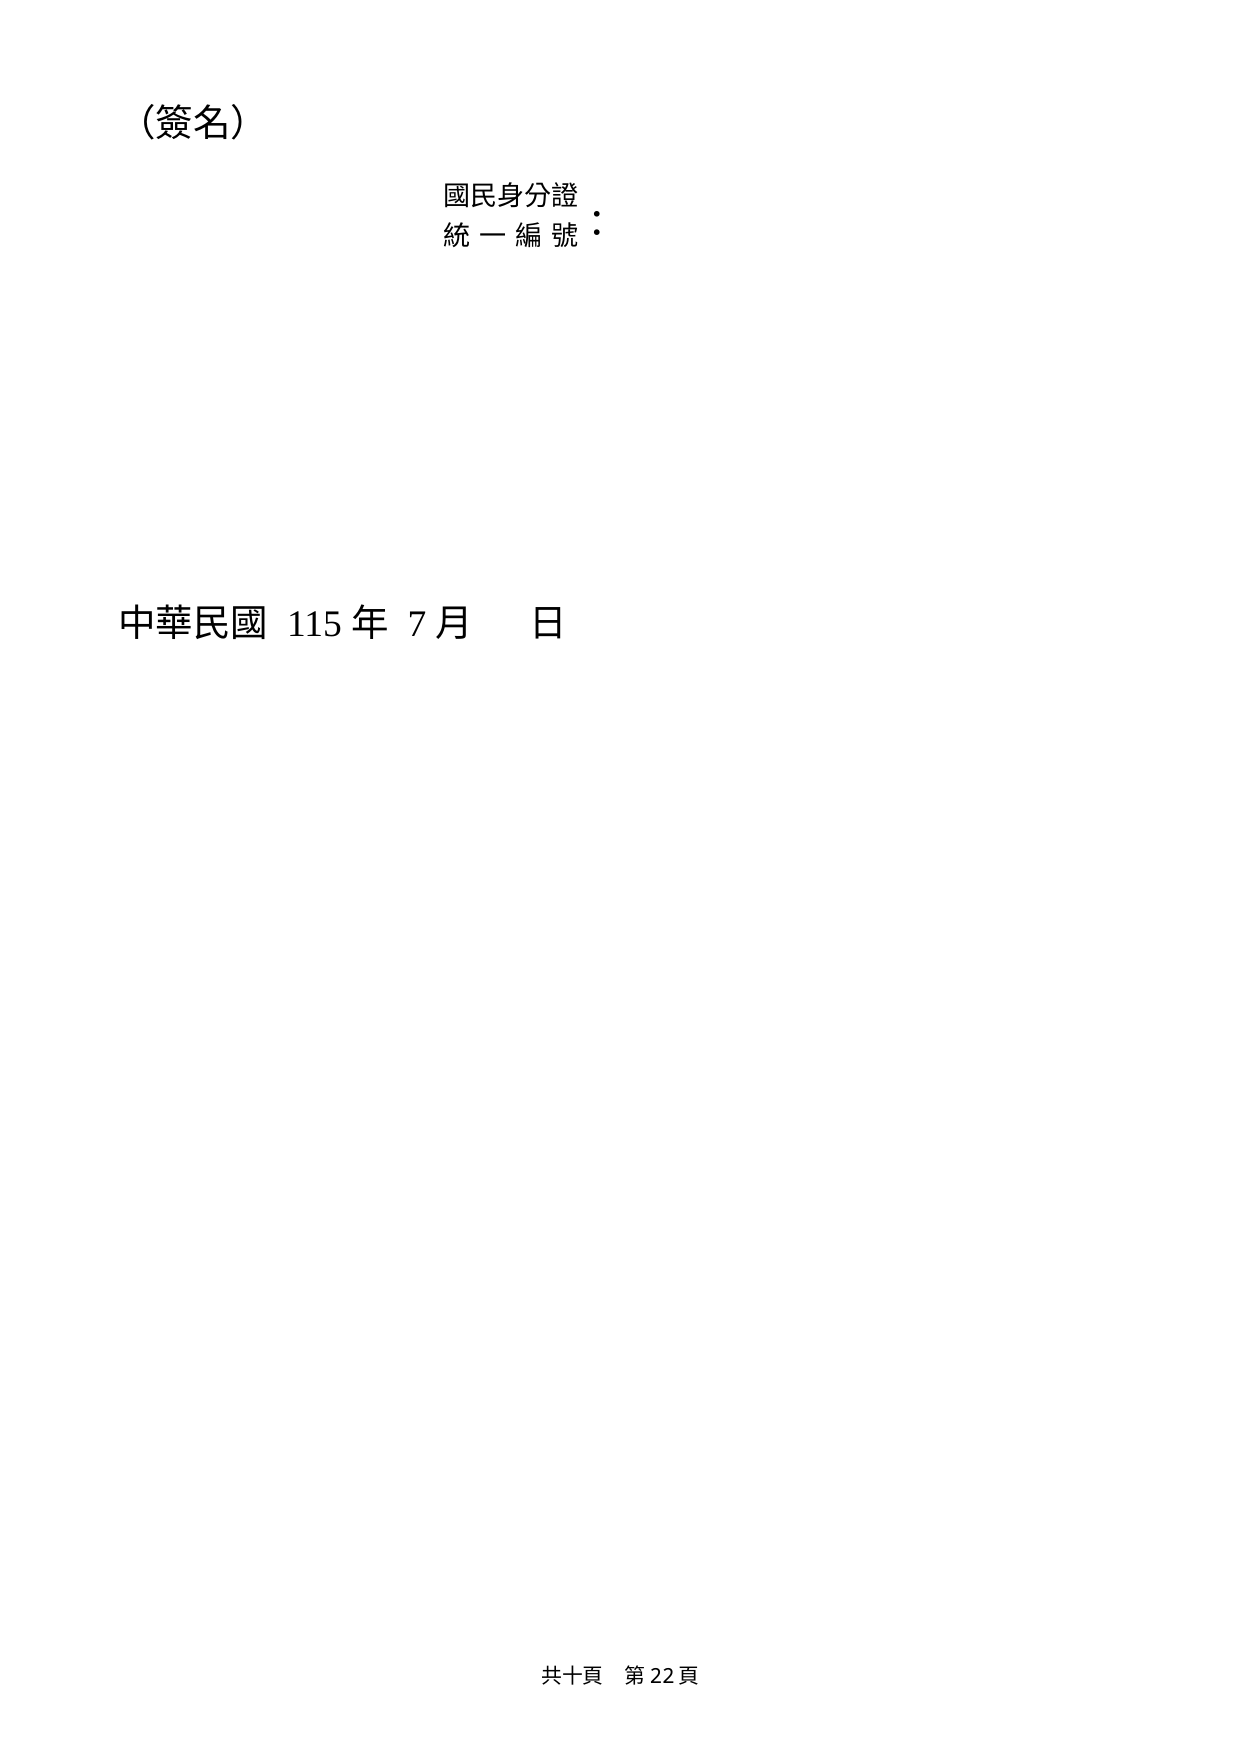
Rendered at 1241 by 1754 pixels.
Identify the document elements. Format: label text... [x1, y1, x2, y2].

text 國民身分證統一編號： [118, 141, 1122, 266]
text 中華民國 115 年 7 月 日 [118, 578, 1122, 641]
text （簽名） [118, 78, 1122, 141]
